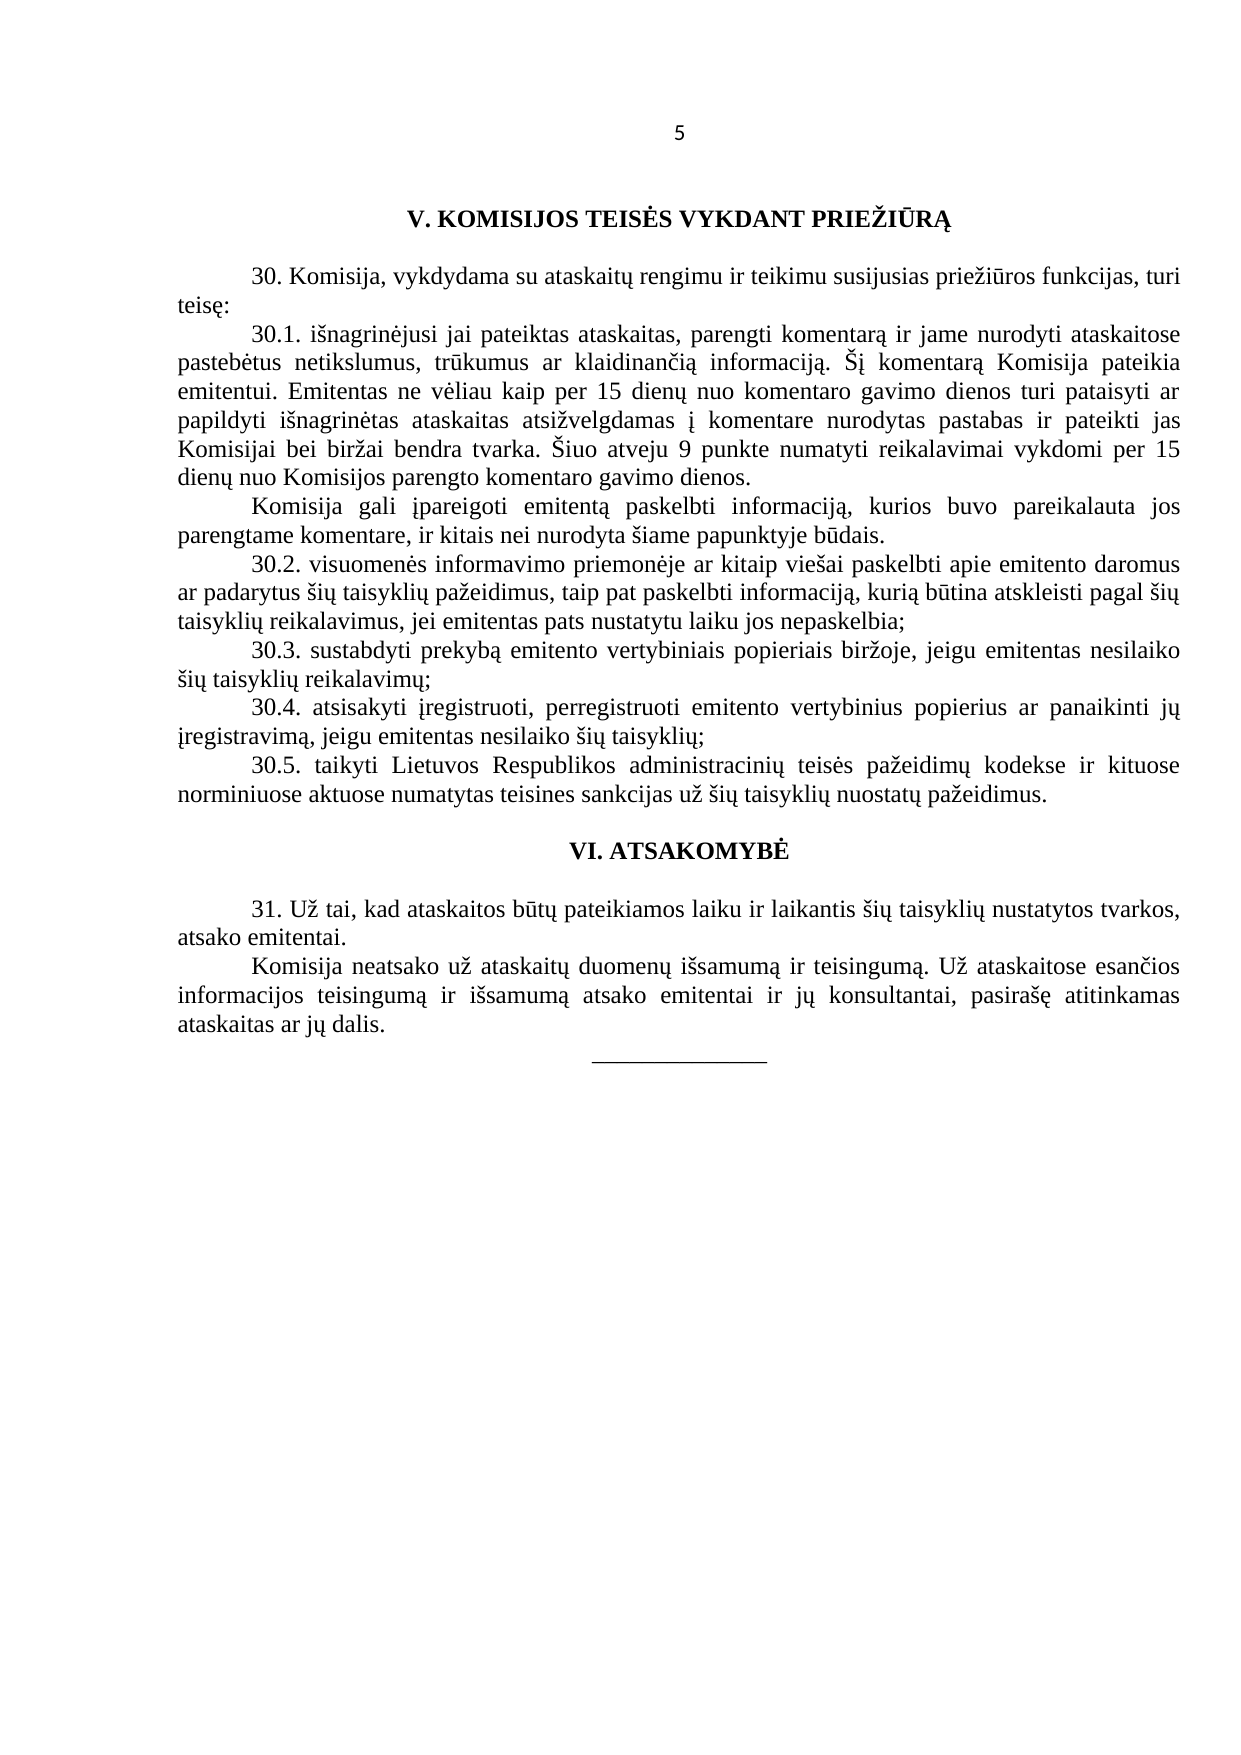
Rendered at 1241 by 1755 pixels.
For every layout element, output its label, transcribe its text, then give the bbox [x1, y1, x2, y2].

text V. KOMISIJOS TEISĖS VYKDANT PRIEŽIŪRĄ [177, 204, 1181, 232]
text Komisija neatsako už ataskaitų duomenų išsamumą ir teisingumą. Už ataskaitose esančios informacijos teisingumą ir išsamumą atsako emitentai ir jų konsultantai, pasirašę atitinkamas ataskaitas ar jų dalis. [177, 951, 1181, 1037]
text 30.5. taikyti Lietuvos Respublikos administracinių teisės pažeidimų kodekse ir kituose norminiuose aktuose numatytas teisines sankcijas už šių taisyklių nuostatų pažeidimus. [177, 750, 1181, 807]
text 30.4. atsisakyti įregistruoti, perregistruoti emitento vertybinius popierius ar panaikinti jų įregistravimą, jeigu emitentas nesilaiko šių taisyklių; [177, 692, 1181, 750]
text Komisija gali įpareigoti emitentą paskelbti informaciją, kurios buvo pareikalauta jos parengtame komentare, ir kitais nei nurodyta šiame papunktyje būdais. [177, 491, 1181, 549]
text VI. ATSAKOMYBĖ [177, 836, 1181, 865]
text 30.3. sustabdyti prekybą emitento vertybiniais popieriais biržoje, jeigu emitentas nesilaiko šių taisyklių reikalavimų; [177, 635, 1181, 692]
text 30.1. išnagrinėjusi jai pateiktas ataskaitas, parengti komentarą ir jame nurodyti ataskaitose pastebėtus netikslumus, trūkumus ar klaidinančią informaciją. Šį komentarą Komisija pateikia emitentui. Emitentas ne vėliau kaip per 15 dienų nuo komentaro gavimo dienos turi pataisyti ar papildyti išnagrinėtas ataskaitas atsižvelgdamas į komentare nurodytas pastabas ir pateikti jas Komisijai bei biržai bendra tvarka. Šiuo atveju 9 punkte numatyti reikalavimai vykdomi per 15 dienų nuo Komisijos parengto komentaro gavimo dienos. [177, 319, 1181, 491]
text 30.2. visuomenės informavimo priemonėje ar kitaip viešai paskelbti apie emitento daromus ar padarytus šių taisyklių pažeidimus, taip pat paskelbti informaciją, kurią būtina atskleisti pagal šių taisyklių reikalavimus, jei emitentas pats nustatytu laiku jos nepaskelbia; [177, 549, 1181, 635]
text ______________ [177, 1037, 1181, 1066]
text 30. Komisija, vykdydama su ataskaitų rengimu ir teikimu susijusias priežiūros funkcijas, turi teisę: [177, 261, 1181, 319]
text 31. Už tai, kad ataskaitos būtų pateikiamos laiku ir laikantis šių taisyklių nustatytos tvarkos, atsako emitentai. [177, 894, 1181, 951]
